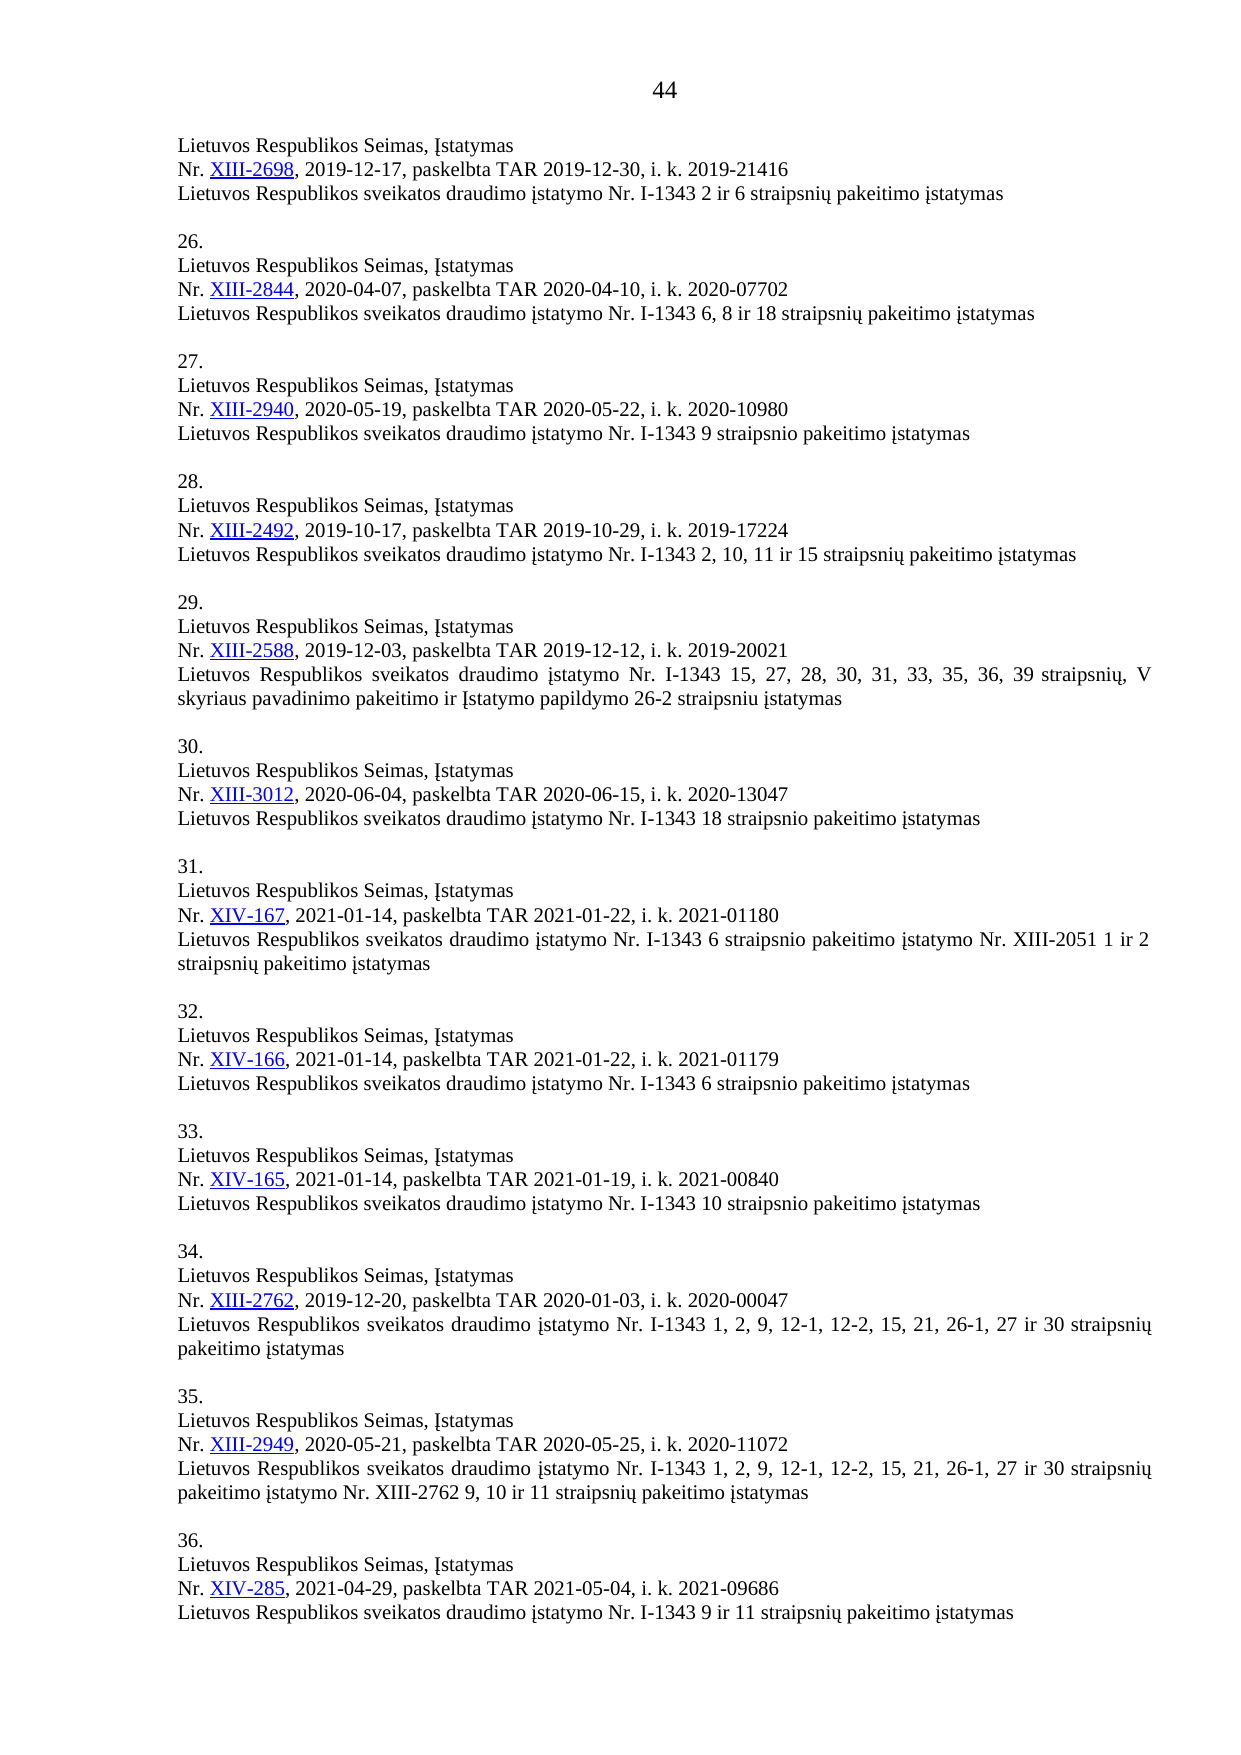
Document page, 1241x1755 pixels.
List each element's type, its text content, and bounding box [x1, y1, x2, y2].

text Lietuvos Respublikos sveikatos draudimo įstatymo Nr. I-1343 1, 2, 9, 12-1, 12-2, 15, 21, 26-1, 27 ir 30 straipsnių pakeitimo įstatymas [177, 1312, 1152, 1360]
text Lietuvos Respublikos Seimas, Įstatymas [177, 878, 1152, 902]
text Nr. XIII-3012, 2020-06-04, paskelbta TAR 2020-06-15, i. k. 2020-13047 [177, 782, 1152, 806]
text Lietuvos Respublikos sveikatos draudimo įstatymo Nr. I-1343 6 straipsnio pakeitimo įstatymas [177, 1071, 1152, 1095]
text Lietuvos Respublikos sveikatos draudimo įstatymo Nr. I-1343 1, 2, 9, 12-1, 12-2, 15, 21, 26-1, 27 ir 30 straipsnių pakeitimo įstatymo Nr. XIII-2762 9, 10 ir 11 straipsnių pakeitimo įstatymas [177, 1456, 1152, 1504]
text Lietuvos Respublikos Seimas, Įstatymas [177, 1408, 1152, 1432]
text Lietuvos Respublikos Seimas, Įstatymas [177, 373, 1152, 397]
text 33. [177, 1119, 1152, 1143]
text Nr. XIV-167, 2021-01-14, paskelbta TAR 2021-01-22, i. k. 2021-01180 [177, 902, 1152, 927]
text Lietuvos Respublikos Seimas, Įstatymas [177, 253, 1152, 277]
text 27. [177, 349, 1152, 373]
text Lietuvos Respublikos Seimas, Įstatymas [177, 1143, 1152, 1167]
text Lietuvos Respublikos Seimas, Įstatymas [177, 614, 1152, 638]
text Nr. XIII-2844, 2020-04-07, paskelbta TAR 2020-04-10, i. k. 2020-07702 [177, 277, 1152, 301]
text Lietuvos Respublikos sveikatos draudimo įstatymo Nr. I-1343 15, 27, 28, 30, 31, 33, 35, 36, 39 straipsnių, V skyriaus pavadinimo pakeitimo ir Įstatymo papildymo 26-2 straipsniu įstatymas [177, 662, 1152, 710]
text 26. [177, 229, 1152, 253]
text Nr. XIV-285, 2021-04-29, paskelbta TAR 2021-05-04, i. k. 2021-09686 [177, 1576, 1152, 1600]
text 30. [177, 734, 1152, 758]
text Nr. XIII-2492, 2019-10-17, paskelbta TAR 2019-10-29, i. k. 2019-17224 [177, 517, 1152, 542]
text Lietuvos Respublikos sveikatos draudimo įstatymo Nr. I-1343 10 straipsnio pakeitimo įstatymas [177, 1191, 1152, 1215]
text 32. [177, 999, 1152, 1023]
text Nr. XIII-2698, 2019-12-17, paskelbta TAR 2019-12-30, i. k. 2019-21416 [177, 157, 1152, 181]
text 29. [177, 590, 1152, 614]
text Lietuvos Respublikos Seimas, Įstatymas [177, 1552, 1152, 1576]
text 28. [177, 469, 1152, 493]
text Nr. XIII-2762, 2019-12-20, paskelbta TAR 2020-01-03, i. k. 2020-00047 [177, 1287, 1152, 1312]
text Lietuvos Respublikos sveikatos draudimo įstatymo Nr. I-1343 2 ir 6 straipsnių pakeitimo įstatymas [177, 181, 1152, 205]
text Lietuvos Respublikos Seimas, Įstatymas [177, 1023, 1152, 1047]
text Nr. XIV-165, 2021-01-14, paskelbta TAR 2021-01-19, i. k. 2021-00840 [177, 1167, 1152, 1191]
text Lietuvos Respublikos Seimas, Įstatymas [177, 493, 1152, 517]
text 34. [177, 1239, 1152, 1263]
text Nr. XIV-166, 2021-01-14, paskelbta TAR 2021-01-22, i. k. 2021-01179 [177, 1047, 1152, 1071]
text Lietuvos Respublikos sveikatos draudimo įstatymo Nr. I-1343 9 ir 11 straipsnių pakeitimo įstatymas [177, 1600, 1152, 1624]
text Lietuvos Respublikos sveikatos draudimo įstatymo Nr. I-1343 2, 10, 11 ir 15 straipsnių pakeitimo įstatymas [177, 542, 1152, 566]
text Lietuvos Respublikos sveikatos draudimo įstatymo Nr. I-1343 6 straipsnio pakeitimo įstatymo Nr. XIII-2051 1 ir 2 straipsnių pakeitimo įstatymas [177, 927, 1152, 975]
text Lietuvos Respublikos Seimas, Įstatymas [177, 1263, 1152, 1287]
text Lietuvos Respublikos sveikatos draudimo įstatymo Nr. I-1343 9 straipsnio pakeitimo įstatymas [177, 421, 1152, 445]
text Nr. XIII-2949, 2020-05-21, paskelbta TAR 2020-05-25, i. k. 2020-11072 [177, 1432, 1152, 1456]
text Nr. XIII-2940, 2020-05-19, paskelbta TAR 2020-05-22, i. k. 2020-10980 [177, 397, 1152, 421]
text 36. [177, 1528, 1152, 1552]
text Lietuvos Respublikos Seimas, Įstatymas [177, 132, 1152, 157]
text Lietuvos Respublikos sveikatos draudimo įstatymo Nr. I-1343 18 straipsnio pakeitimo įstatymas [177, 806, 1152, 830]
text Lietuvos Respublikos sveikatos draudimo įstatymo Nr. I-1343 6, 8 ir 18 straipsnių pakeitimo įstatymas [177, 301, 1152, 325]
text 31. [177, 854, 1152, 878]
text Lietuvos Respublikos Seimas, Įstatymas [177, 758, 1152, 782]
text 35. [177, 1384, 1152, 1408]
text Nr. XIII-2588, 2019-12-03, paskelbta TAR 2019-12-12, i. k. 2019-20021 [177, 638, 1152, 662]
